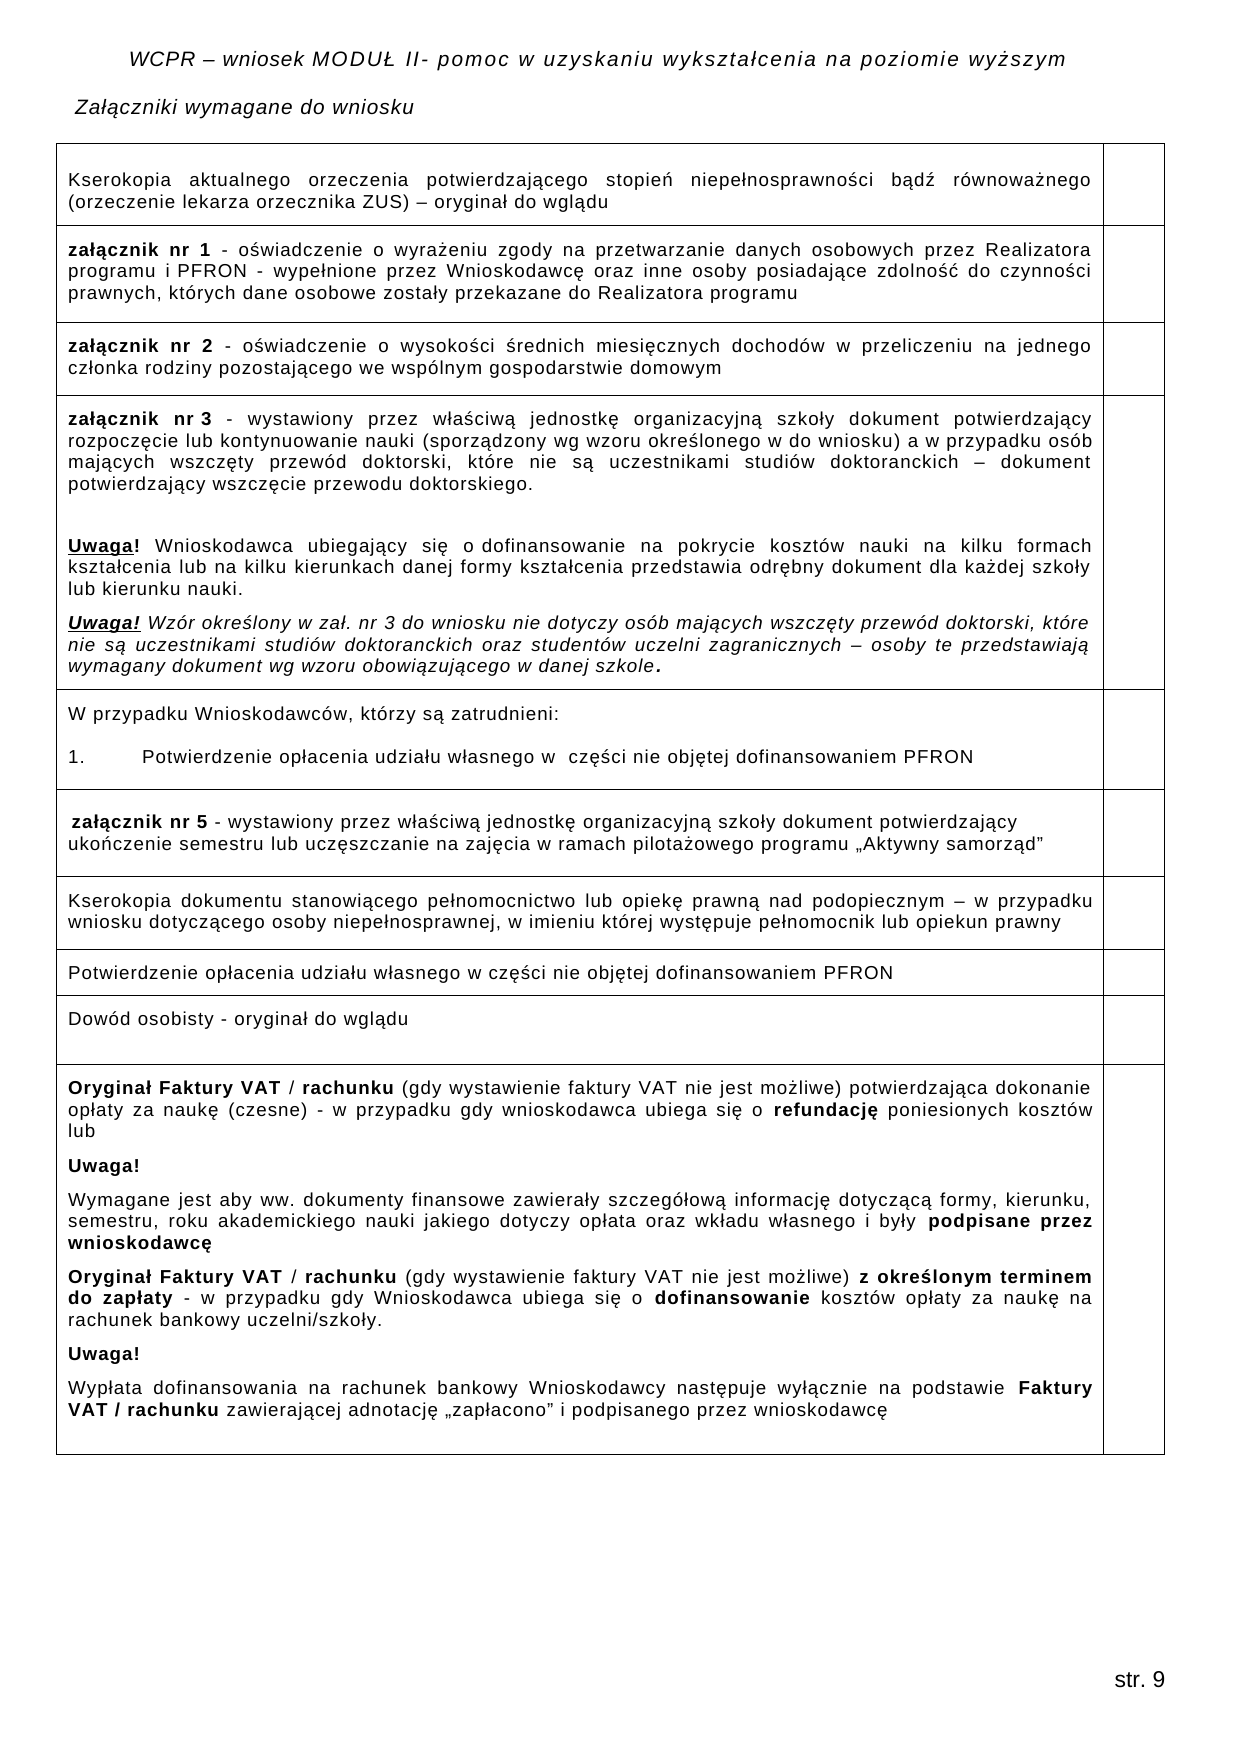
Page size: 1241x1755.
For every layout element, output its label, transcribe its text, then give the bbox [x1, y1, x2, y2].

table_cell załącznik nr 5 - wystawiony przez właściwą jednostkę organizacyjną szkoły dokument potwierdzający ukończenie semestru lub uczęszczanie na zajęcia w ramach pilotażowego programu „Aktywny samorząd” [57, 790, 1103, 876]
table_cell [1104, 1065, 1164, 1454]
table_cell załącznik nr 3 - wystawiony przez właściwą jednostkę organizacyjną szkoły dokument potwierdzający rozpoczęcie lub kontynuowanie nauki (sporządzony wg wzoru określonego w do wniosku) a w przypadku osób mających wszczęty przewód doktorski, które nie są uczestnikami studiów doktoranckich – dokument potwierdzający wszczęcie przewodu doktorskiego. Uwaga! Wnioskodawca ubiegający się o dofinansowanie na pokrycie kosztów nauki na kilku formach kształcenia lub na kilku kierunkach danej formy kształcenia przedstawia odrębny dokument dla każdej szkoły lub kierunku nauki. Uwaga! Wzór określony w zał. nr 3 do wniosku nie dotyczy osób mających wszczęty przewód doktorski, które nie są uczestnikami studiów doktoranckich oraz studentów uczelni zagranicznych – osoby te przedstawiają wymagany dokument wg wzoru obowiązującego w danej szkole. [57, 396, 1103, 689]
table_cell [1104, 323, 1164, 395]
table_cell Kserokopia dokumentu stanowiącego pełnomocnictwo lub opiekę prawną nad podopiecznym – w przypadku wniosku dotyczącego osoby niepełnosprawnej, w imieniu której występuje pełnomocnik lub opiekun prawny [57, 877, 1103, 948]
table_cell załącznik nr 2 - oświadczenie o wysokości średnich miesięcznych dochodów w przeliczeniu na jednego członka rodziny pozostającego we wspólnym gospodarstwie domowym [57, 323, 1103, 395]
table_cell [1104, 877, 1164, 948]
table_cell W przypadku Wnioskodawców, którzy są zatrudnieni: Potwierdzenie opłacenia udziału własnego w części nie objętej dofinansowaniem PFRON [57, 690, 1103, 789]
table_cell [1104, 790, 1164, 876]
table_cell załącznik nr 1 - oświadczenie o wyrażeniu zgody na przetwarzanie danych osobowych przez Realizatora programu i PFRON - wypełnione przez Wnioskodawcę oraz inne osoby posiadające zdolność do czynności prawnych, których dane osobowe zostały przekazane do Realizatora programu [57, 226, 1103, 322]
table_cell [1104, 396, 1164, 689]
table_cell [1104, 226, 1164, 322]
text Załączniki wymagane do wniosku [75, 95, 1165, 119]
table_cell Potwierdzenie opłacenia udziału własnego w części nie objętej dofinansowaniem PFRON [57, 950, 1103, 994]
table_header Kserokopia aktualnego orzeczenia potwierdzającego stopień niepełnosprawności bądź równoważnego (orzeczenie lekarza orzecznika ZUS) – oryginał do wglądu [57, 144, 1103, 225]
table_cell [1104, 996, 1164, 1064]
table_cell [1104, 950, 1164, 994]
table_cell Oryginał Faktury VAT / rachunku (gdy wystawienie faktury VAT nie jest możliwe) potwierdzająca dokonanie opłaty za naukę (czesne) - w przypadku gdy wnioskodawca ubiega się o refundację poniesionych kosztów lub Uwaga! Wymagane jest aby ww. dokumenty finansowe zawierały szczegółową informację dotyczącą formy, kierunku, semestru, roku akademickiego nauki jakiego dotyczy opłata oraz wkładu własnego i były podpisane przez wnioskodawcę Oryginał Faktury VAT / rachunku (gdy wystawienie faktury VAT nie jest możliwe) z określonym terminem do zapłaty - w przypadku gdy Wnioskodawca ubiega się o dofinansowanie kosztów opłaty za naukę na rachunek bankowy uczelni/szkoły. Uwaga! Wypłata dofinansowania na rachunek bankowy Wnioskodawcy następuje wyłącznie na podstawie Faktury VAT / rachunku zawierającej adnotację „zapłacono” i podpisanego przez wnioskodawcę [57, 1065, 1103, 1454]
table_cell [1104, 690, 1164, 789]
table_header [1104, 144, 1164, 225]
table_cell Dowód osobisty - oryginał do wglądu [57, 996, 1103, 1064]
